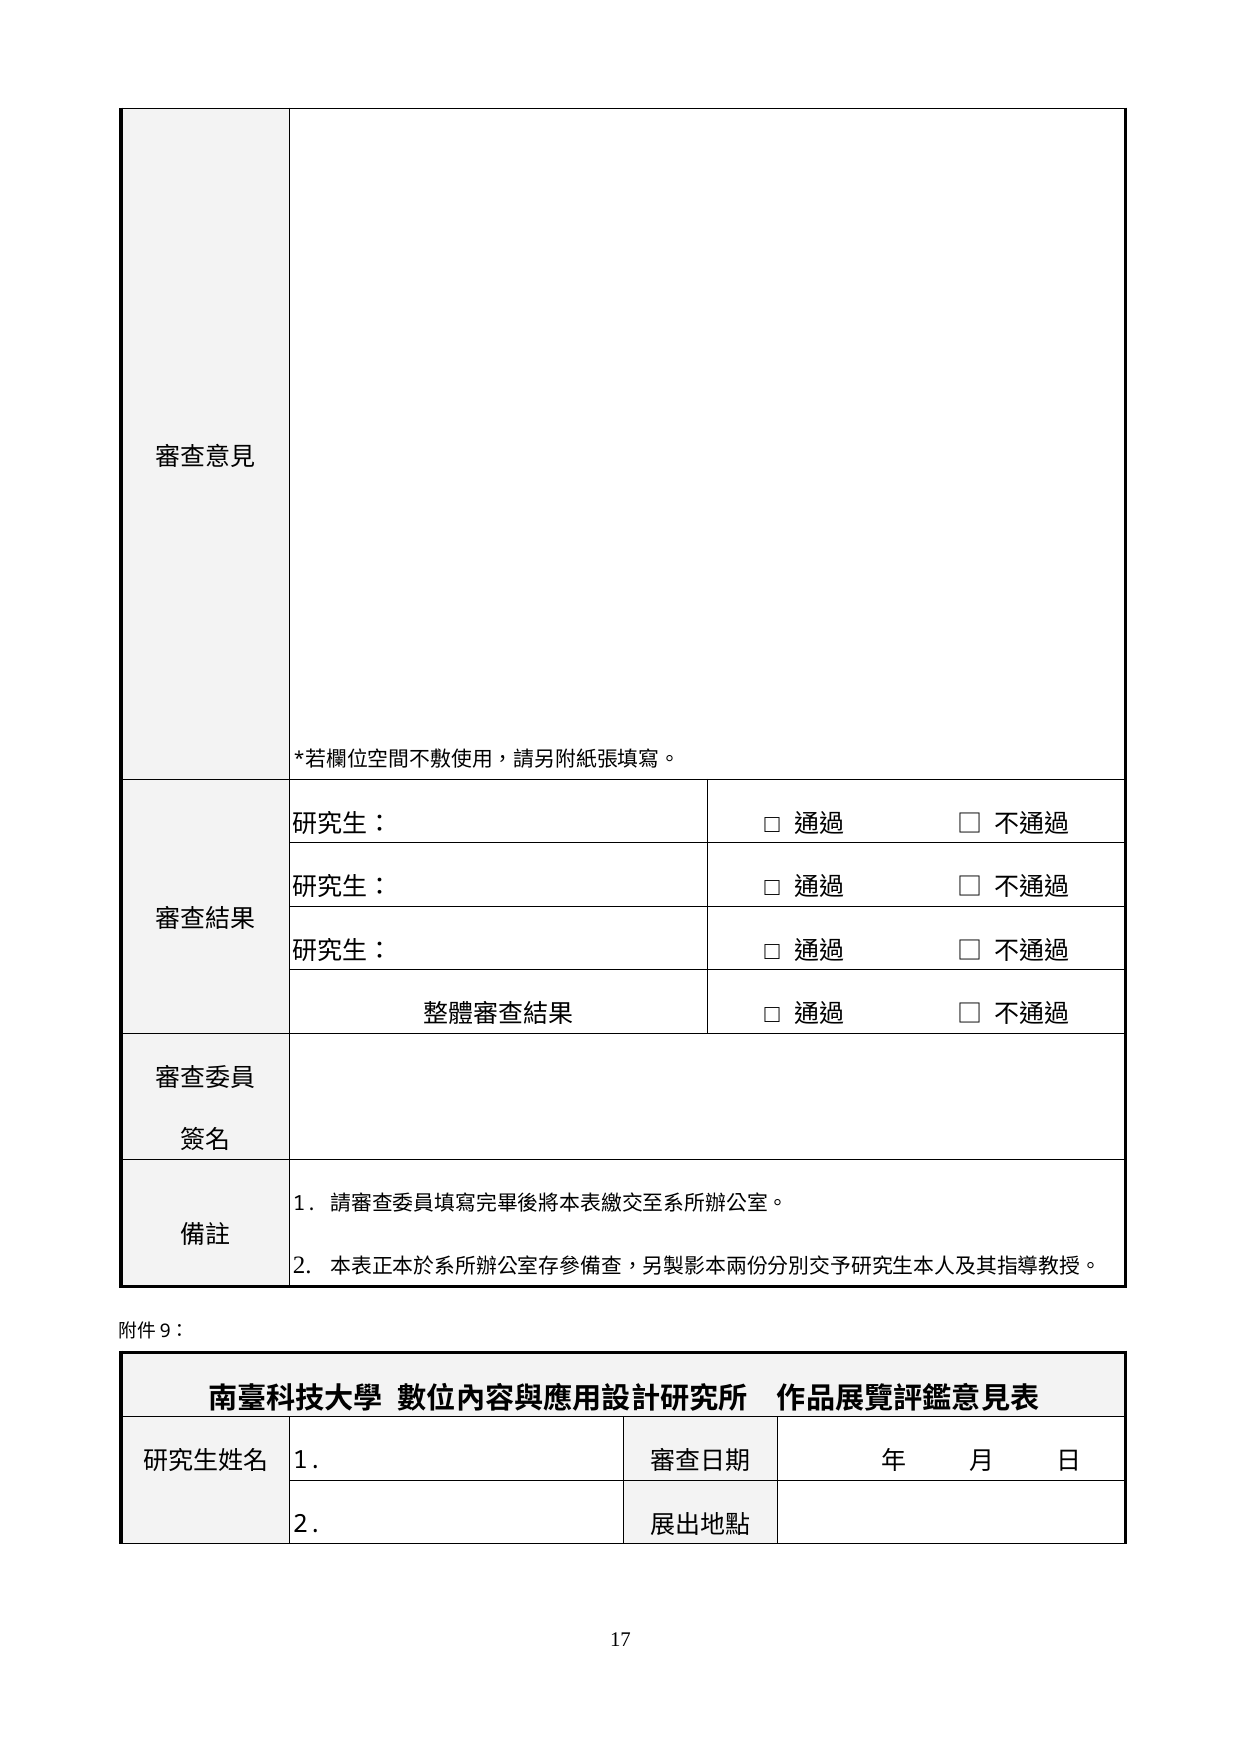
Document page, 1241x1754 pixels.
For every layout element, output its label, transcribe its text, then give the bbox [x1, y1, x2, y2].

table_cell *若欄位空間不敷使用，請另附紙張填寫。 [290, 109, 1124, 779]
table_cell 審查日期 [624, 1417, 777, 1480]
table_cell 審查結果 [123, 780, 289, 1033]
table_cell 1. [290, 1417, 623, 1480]
table_cell □ 通過 □ 不通過 [708, 907, 1124, 969]
table_cell 研究生： [290, 843, 707, 906]
text 附件9： [118, 1288, 1122, 1351]
table_cell □ 通過 □ 不通過 [708, 843, 1124, 906]
table_cell □ 通過 □ 不通過 [708, 970, 1124, 1033]
table_cell [290, 1034, 1124, 1159]
table_cell [778, 1481, 1124, 1543]
table_cell 整體審查結果 [290, 970, 707, 1033]
table_header 南臺科技大學 數位內容與應用設計研究所 作品展覽評鑑意見表 [123, 1354, 1124, 1416]
table_cell 年 月 日 [778, 1417, 1124, 1480]
table_cell 審查意見 [123, 109, 289, 779]
table_cell 審查委員 簽名 [123, 1034, 289, 1159]
table_cell 研究生： [290, 907, 707, 969]
table_cell 研究生： [290, 780, 707, 842]
table_cell 備註 [123, 1160, 289, 1285]
table_cell 研究生姓名 [123, 1417, 289, 1543]
table_cell □ 通過 □ 不通過 [708, 780, 1124, 842]
table_cell 請審查委員填寫完畢後將本表繳交至系所辦公室。 本表正本於系所辦公室存參備查，另製影本兩份分別交予研究生本人及其指導教授。 [290, 1160, 1124, 1285]
table_cell 2. [290, 1481, 623, 1543]
table_cell 展出地點 [624, 1481, 777, 1543]
